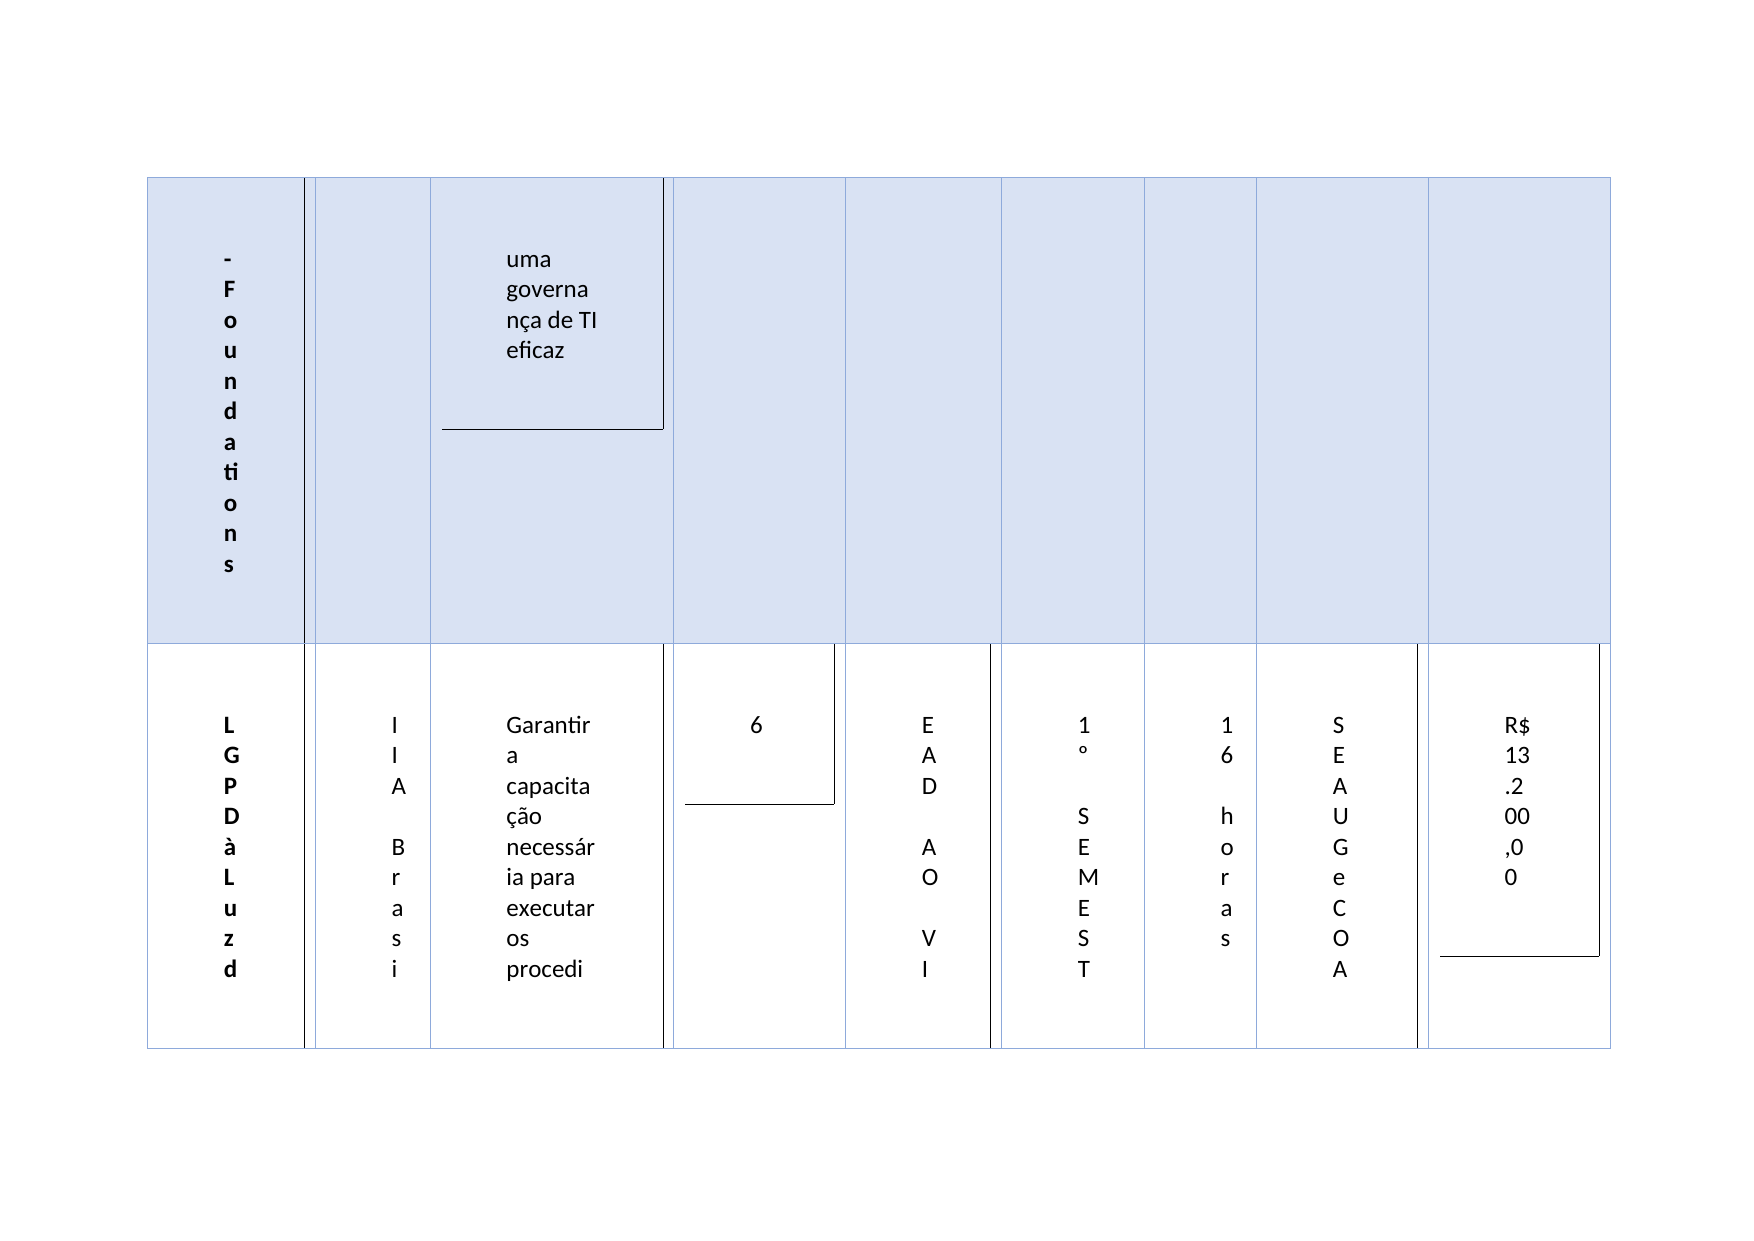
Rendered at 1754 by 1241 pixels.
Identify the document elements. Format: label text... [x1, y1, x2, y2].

table_cell EAD AO VI [846, 644, 990, 1048]
table_cell 6 [674, 644, 845, 1048]
table_cell [1257, 178, 1428, 643]
table_cell [664, 644, 673, 1048]
table_cell [1429, 178, 1610, 643]
table_cell [1002, 178, 1144, 643]
table_cell [305, 178, 315, 643]
table_cell - Foundations [148, 178, 304, 643]
table_cell [305, 644, 315, 1048]
table_cell [846, 178, 1001, 643]
table_cell Garantir a capacitação necessária para executar os procedi [431, 644, 663, 1048]
table_cell 1º SEMEST [1002, 644, 1144, 1048]
table_cell [1418, 644, 1428, 1048]
table_cell [316, 178, 430, 643]
table_cell R$ 13.200,00 [1429, 644, 1610, 1048]
table_cell LGPD à Luz d [148, 644, 304, 1048]
table_cell [991, 644, 1001, 1048]
table_cell SEAUG e COA [1257, 644, 1417, 1048]
table_cell 16 horas [1145, 644, 1256, 1048]
table_cell [1145, 178, 1256, 643]
table_cell IIA Brasi [316, 644, 430, 1048]
table_cell uma governança de TI eficaz [431, 178, 673, 643]
table_cell [674, 178, 845, 643]
